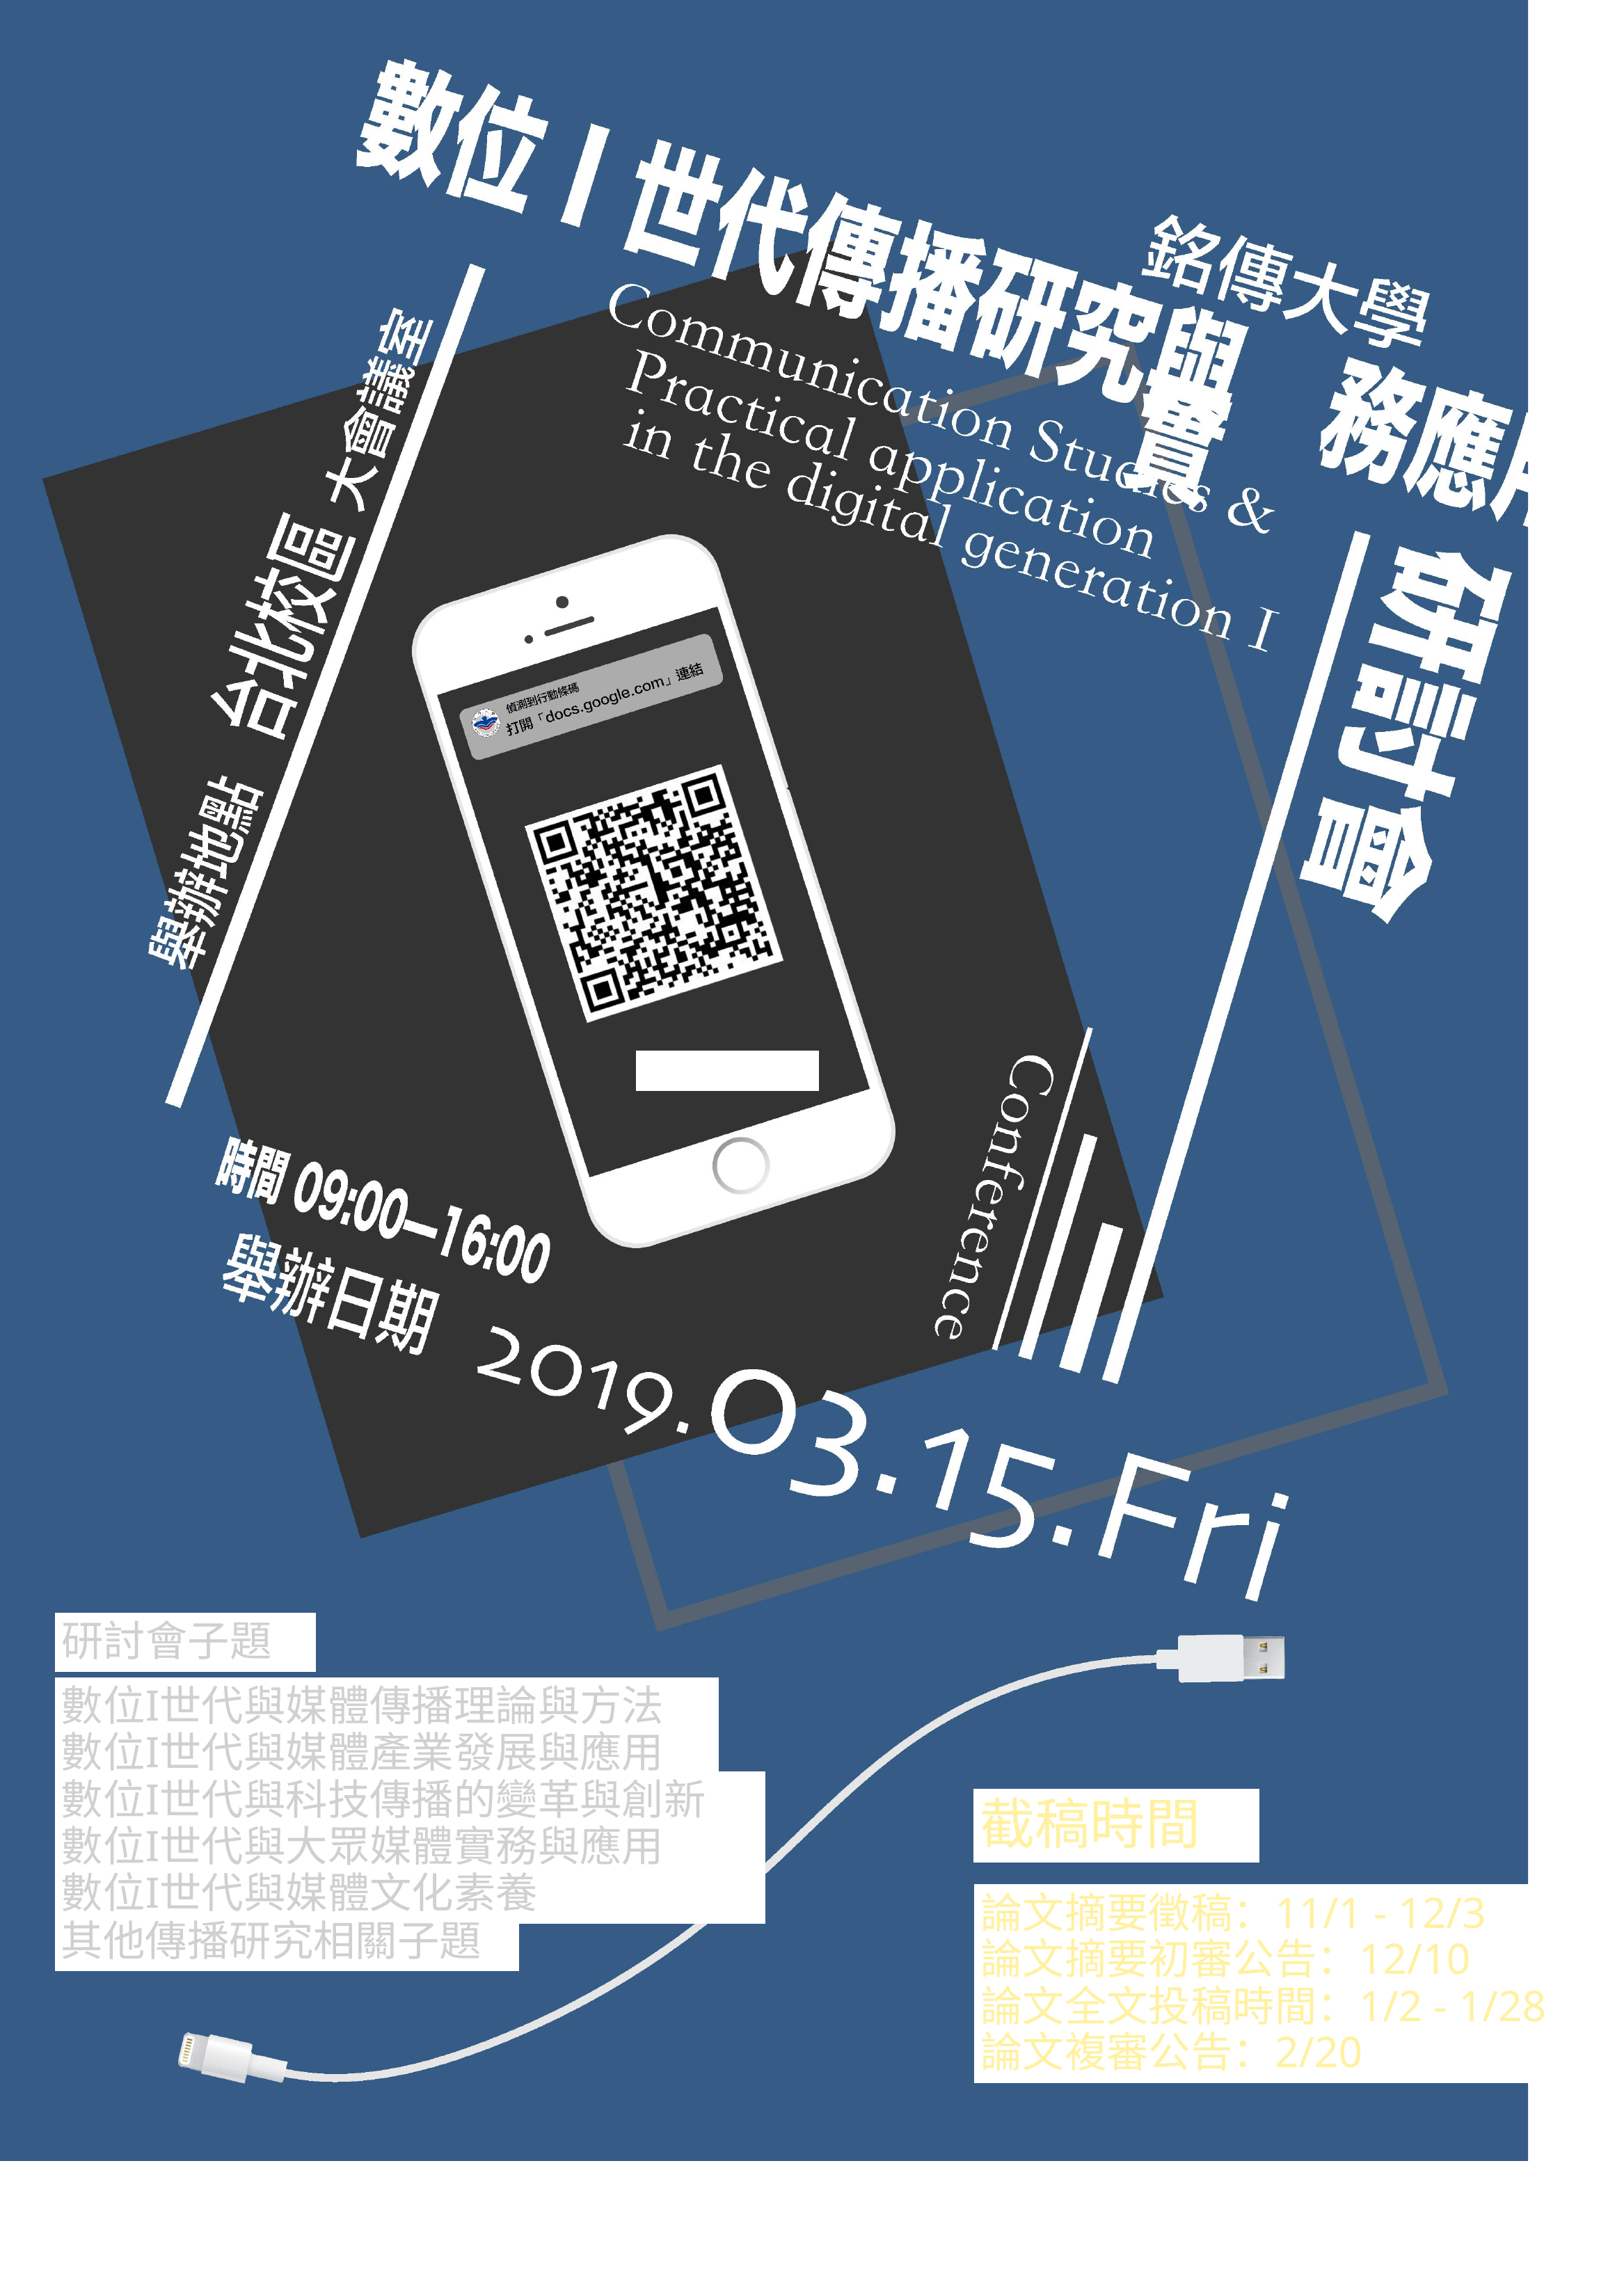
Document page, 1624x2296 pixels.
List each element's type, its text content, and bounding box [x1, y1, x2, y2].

text 數位I世代與媒體產業發展與應用 [61, 1730, 713, 1771]
text 數位I世代與媒體文化素養 [61, 1871, 759, 1918]
text 截稿時間 [980, 1795, 1253, 1856]
text 論文全文投稿時間：1/2 - 1/28 [980, 1984, 1609, 2030]
text 數位I世代與科技傳播的變革與創新 [61, 1778, 759, 1824]
text 主辦單位 銘傳大學傳播學院 [21, 2251, 471, 2289]
text 論文摘要徵稿：11/1 - 12/3 [980, 1890, 1609, 1937]
text 詳細報名資訊 [642, 1057, 813, 1085]
text 數位I世代與媒體傳播理論與方法 [61, 1684, 713, 1730]
text 數位I世代與大眾媒體實務與應用 [61, 1824, 759, 1871]
picture [0, 0, 1529, 2161]
text 研討會子題 [61, 1619, 310, 1666]
text 協辦單位 廣告暨策略行銷學系整合行銷傳播中心 [556, 2251, 1345, 2290]
text 論文摘要初審公告：12/10 [980, 1937, 1609, 1984]
text 論文複審公告：2/20 [980, 2030, 1609, 2077]
text 其他傳播研究相關子題 [61, 1918, 513, 1965]
